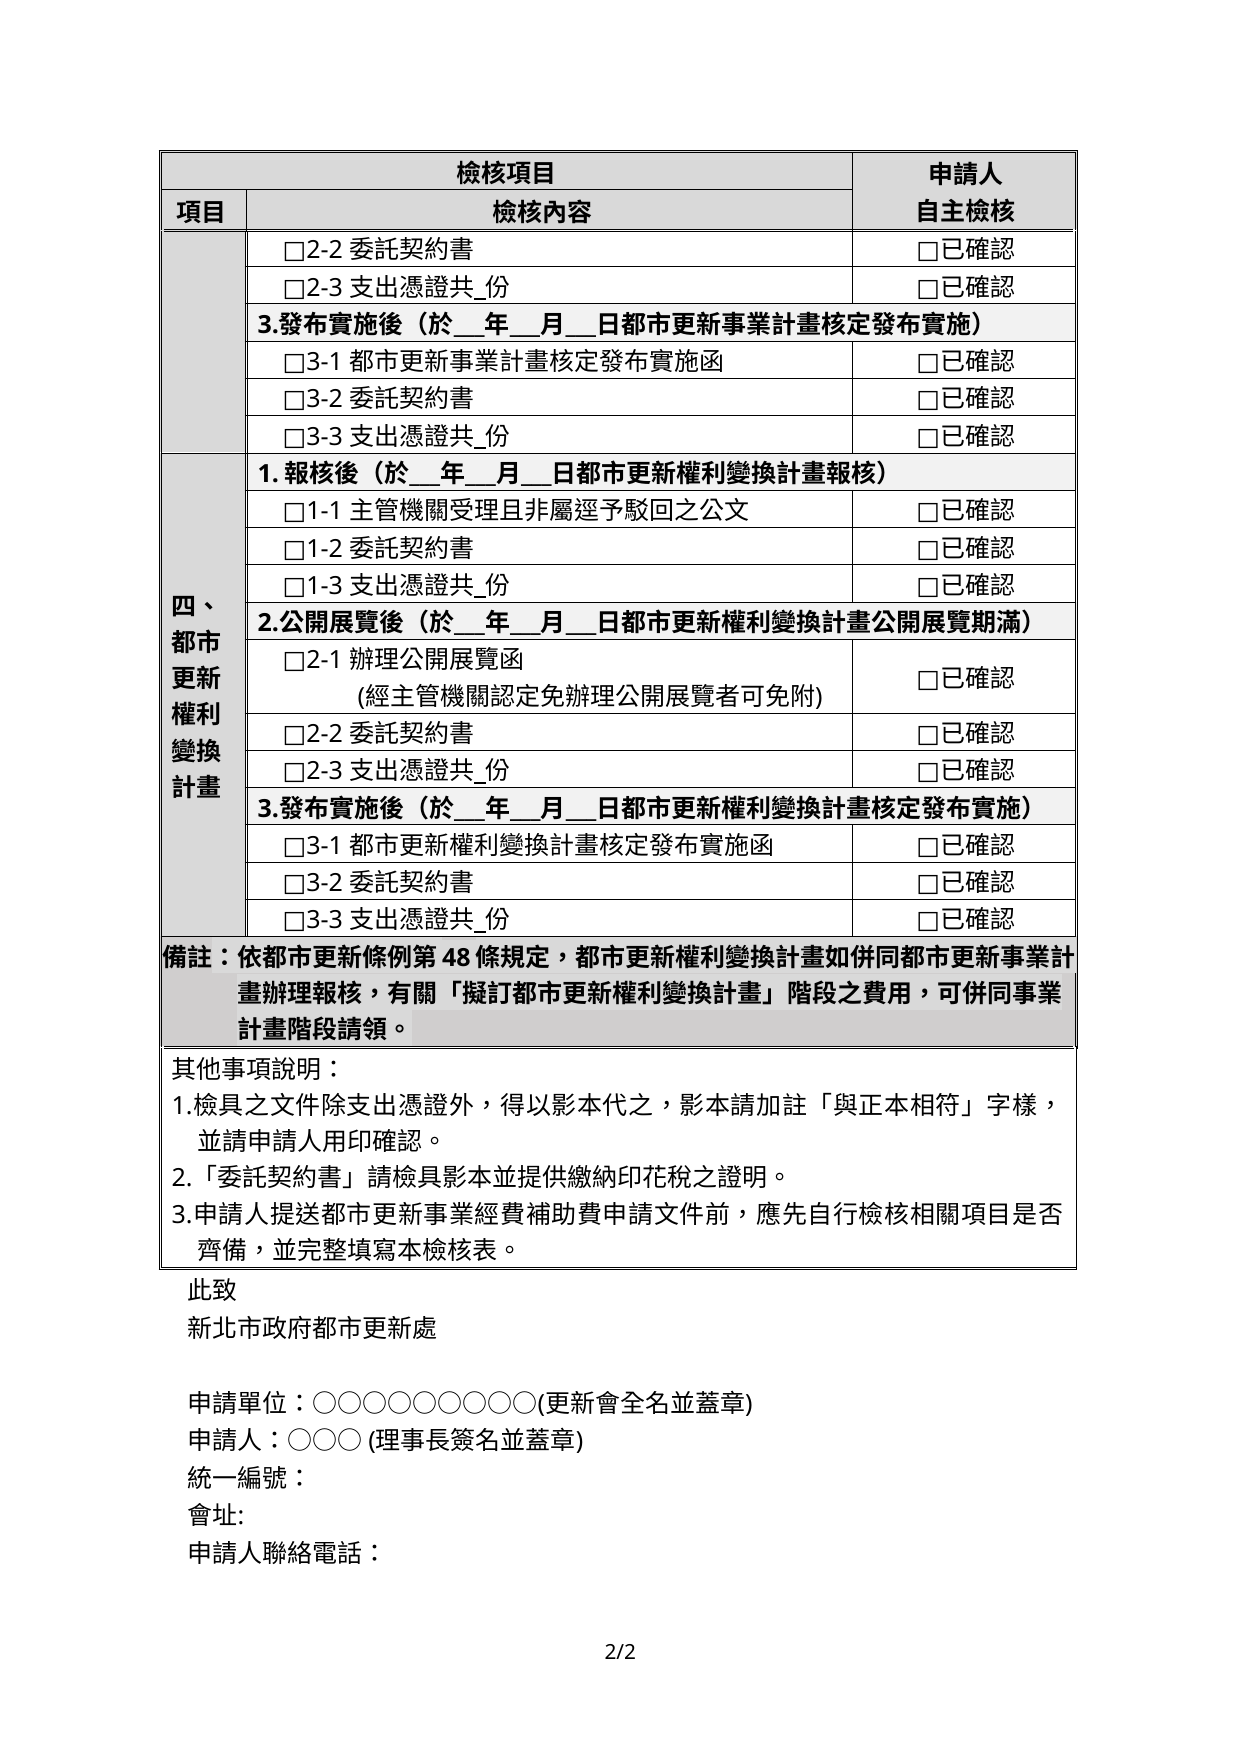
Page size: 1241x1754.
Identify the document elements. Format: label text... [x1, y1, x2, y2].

table_cell 1. 報核後（於___年___月___日都市更新權利變換計畫報核） [248, 454, 1075, 490]
table_cell □3-1 都市更新權利變換計畫核定發布實施函 [248, 825, 852, 862]
table_cell 2.公開展覽後（於___年___月___日都市更新權利變換計畫公開展覽期滿） [248, 603, 1075, 639]
table_cell □2-2 委託契約書 [248, 714, 852, 750]
table_cell □已確認 [853, 640, 1075, 712]
table_cell □已確認 [853, 342, 1075, 378]
text 申請人聯絡電話： [187, 1532, 1053, 1570]
text 申請人：○○○ (理事長簽名並蓋章) [187, 1420, 1053, 1457]
table_cell □3-2 委託契約書 [248, 863, 852, 899]
table_cell □3-3 支出憑證共 份 [248, 900, 852, 936]
table_cell [162, 229, 245, 452]
table_cell □已確認 [853, 528, 1075, 564]
table_cell □1-2 委託契約書 [248, 528, 852, 564]
table_cell □2-1 辦理公開展覽函 (經主管機關認定免辦理公開展覽者可免附) [248, 640, 852, 712]
table_cell □1-3 支出憑證共 份 [248, 565, 852, 602]
text 此致 [187, 1270, 1053, 1307]
table_cell □3-2 委託契約書 [248, 379, 852, 415]
table_cell 四、都市更新權利變換計畫 [162, 454, 245, 936]
table_cell □2-3 支出憑證共 份 [248, 751, 852, 787]
table_cell □已確認 [853, 863, 1075, 899]
table_cell □已確認 [853, 751, 1075, 787]
table_cell □已確認 [853, 825, 1075, 862]
table_cell □2-2 委託契約書 [248, 232, 852, 266]
table_header 申請人 自主檢核 [853, 153, 1075, 229]
table_cell □已確認 [853, 267, 1075, 303]
table_cell 其他事項說明： 1.檢具之文件除支出憑證外，得以影本代之，影本請加註「與正本相符」字樣，並請申請人用印確認。 2.「委託契約書」請檢具影本並提供繳納印花稅之證明。 3.申請人提送都市更新事業經費補助費申請文件前，應先自行檢核相關項目是否齊備，並完整填寫本檢核表。 [160, 1046, 1076, 1267]
table_cell 備註：依都市更新條例第48條規定，都市更新權利變換計畫如併同都市更新事業計畫辦理報核，有關「擬訂都市更新權利變換計畫」階段之費用，可併同事業計畫階段請領。 [162, 937, 1075, 1046]
table_cell 檢核內容 [247, 190, 852, 229]
text 申請單位：○○○○○○○○○(更新會全名並蓋章) [187, 1382, 1053, 1420]
table_cell 3.發布實施後（於___年___月___日都市更新權利變換計畫核定發布實施） [248, 788, 1075, 824]
table_cell 3.發布實施後（於___年___月___日都市更新事業計畫核定發布實施） [248, 304, 1075, 341]
text 新北市政府都市更新處 [187, 1307, 1053, 1345]
table_cell □1-1 主管機關受理且非屬逕予駁回之公文 [248, 491, 852, 527]
table_cell □已確認 [853, 714, 1075, 750]
table_header 檢核項目 [162, 153, 852, 189]
table_cell □已確認 [853, 379, 1075, 415]
table_cell □已確認 [853, 900, 1075, 936]
table_cell □3-1 都市更新事業計畫核定發布實施函 [248, 342, 852, 378]
table_cell □已確認 [853, 491, 1075, 527]
table_cell □已確認 [853, 416, 1075, 452]
text 統一編號： [187, 1457, 1053, 1495]
table_cell □2-3 支出憑證共 份 [248, 267, 852, 303]
table_cell □已確認 [853, 229, 1075, 266]
text 會址: [187, 1495, 1053, 1532]
table_cell □3-3 支出憑證共 份 [248, 416, 852, 452]
table_cell □已確認 [853, 565, 1075, 602]
table_cell 項目 [162, 190, 246, 229]
